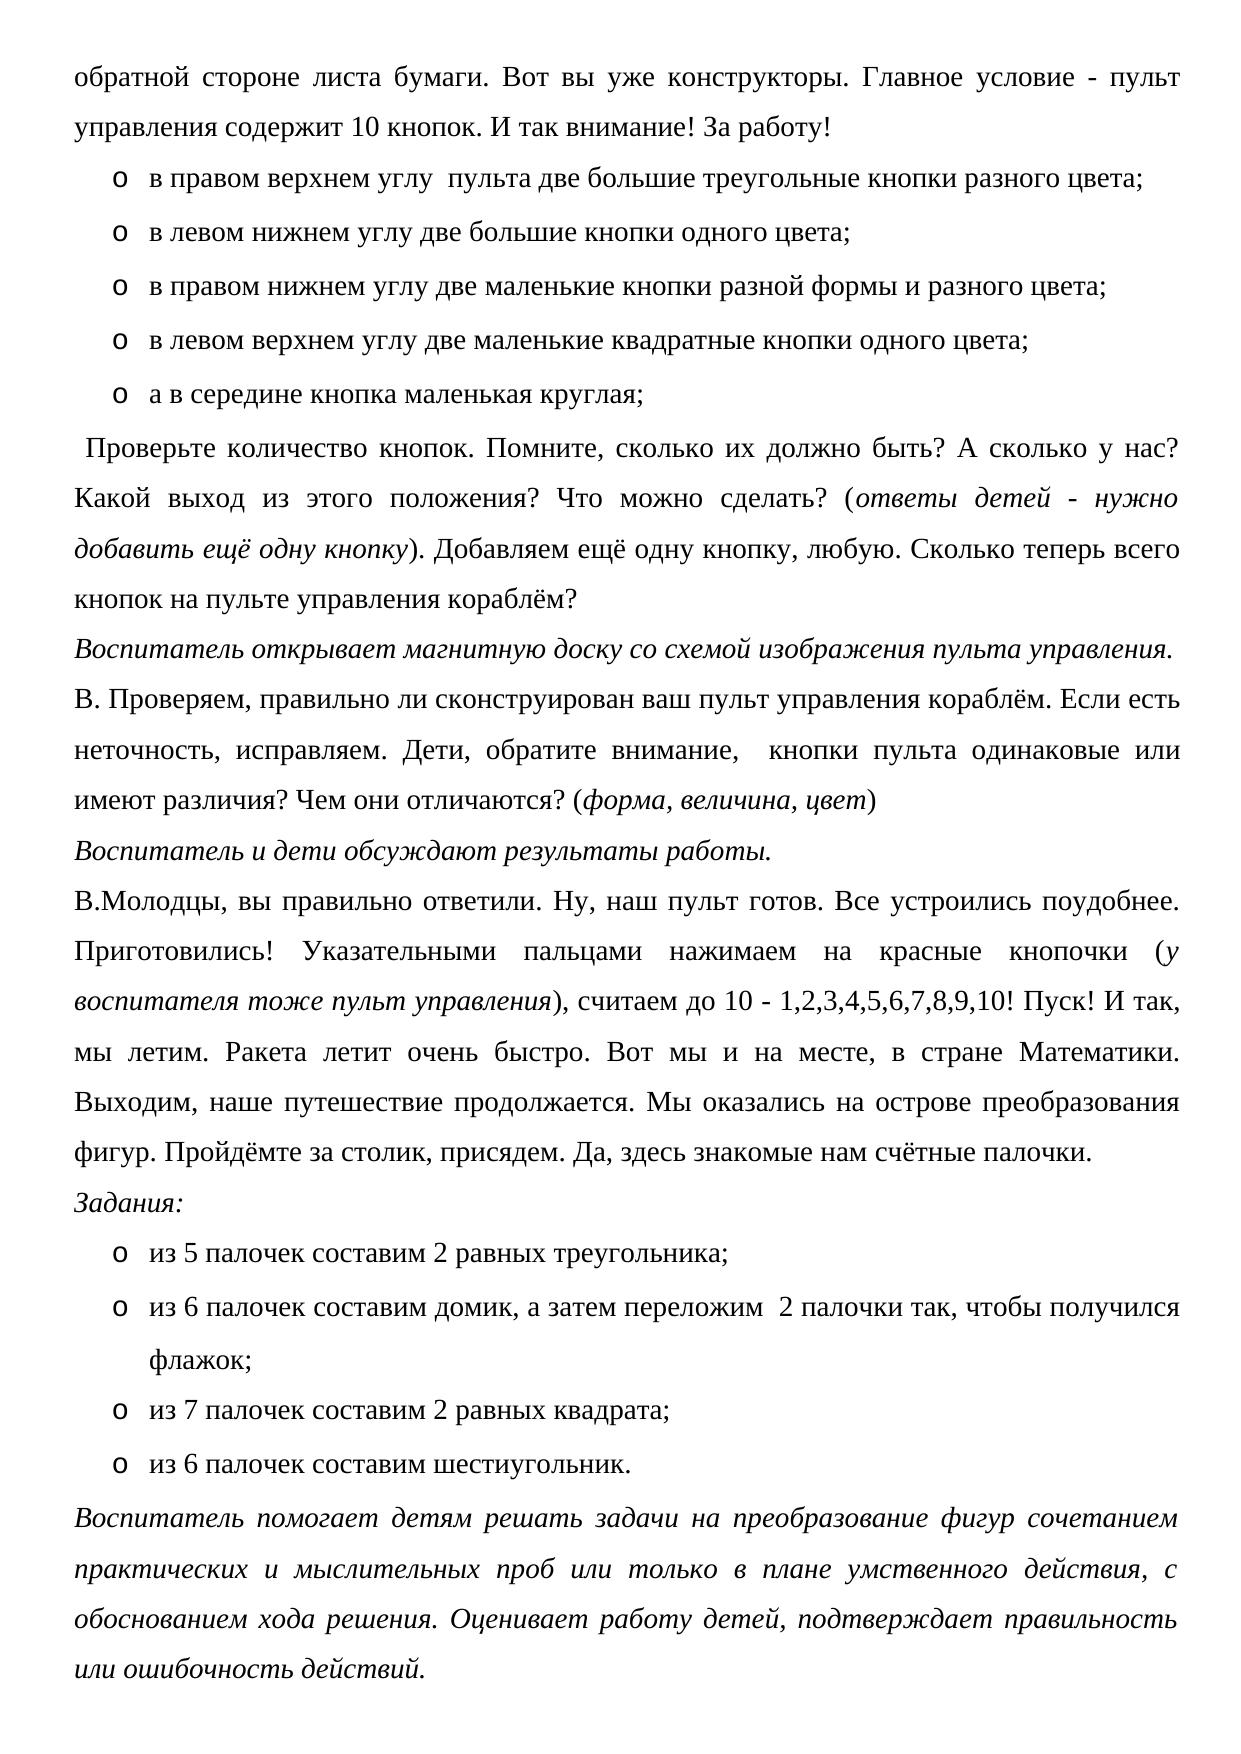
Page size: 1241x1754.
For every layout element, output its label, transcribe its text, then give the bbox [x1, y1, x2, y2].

list из 6 палочек составим шестиугольник. [111, 1446, 1181, 1482]
list в правом нижнем углу две маленькие кнопки разной формы и разного цвета; [111, 268, 1181, 304]
list а в середине кнопка маленькая круглая; [111, 376, 1181, 412]
list в левом нижнем углу две большие кнопки одного цвета; [111, 214, 1181, 250]
list в левом верхнем углу две маленькие квадратные кнопки одного цвета; [111, 322, 1181, 358]
list из 7 палочек составим 2 равных квадрата; [111, 1392, 1181, 1428]
text Воспитатель помогает детям решать задачи на преобразование фигур сочетанием практических и мыслительных проб или только в плане умственного действия, с обоснованием хода решения. Оценивает работу детей, подтверждает правильность или ошибочность действий. [74, 1500, 1181, 1685]
text В.Молодцы, вы правильно ответили. Ну, наш пульт готов. Все устроились поудобнее. Приготовились! Указательными пальцами нажимаем на красные кнопочки (у воспитателя тоже пульт управления), считаем до 10 - 1,2,3,4,5,6,7,8,9,10! Пуск! И так, мы летим. Ракета летит очень быстро. Вот мы и на месте, в стране Математики. Выходим, наше путешествие продолжается. Мы оказались на острове преобразования фигур. Пройдёмте за столик, присядем. Да, здесь знакомые нам счётные палочки. [74, 883, 1181, 1168]
list из 5 палочек составим 2 равных треугольника; [111, 1235, 1181, 1271]
list в правом верхнем углу пульта две большие треугольные кнопки разного цвета; [111, 160, 1181, 196]
text Воспитатель и дети обсуждают результаты работы. [74, 833, 1181, 866]
text Воспитатель открывает магнитную доску со схемой изображения пульта управления. [74, 631, 1181, 665]
text Проверьте количество кнопок. Помните, сколько их должно быть? А сколько у нас? Какой выход из этого положения? Что можно сделать? (ответы детей - нужно добавить ещё одну кнопку). Добавляем ещё одну кнопку, любую. Сколько теперь всего кнопок на пульте управления кораблём? [74, 430, 1181, 614]
text обратной стороне листа бумаги. Вот вы уже конструкторы. Главное условие - пульт управления содержит 10 кнопок. И так внимание! За работу! [74, 59, 1181, 143]
text Задания: [74, 1185, 1181, 1218]
list из 6 палочек составим домик, а затем переложим 2 палочки так, чтобы получился флажок; [111, 1289, 1181, 1376]
text В. Проверяем, правильно ли сконструирован ваш пульт управления кораблём. Если есть неточность, исправляем. Дети, обратите внимание, кнопки пульта одинаковые или имеют различия? Чем они отличаются? (форма, величина, цвет) [74, 682, 1181, 816]
